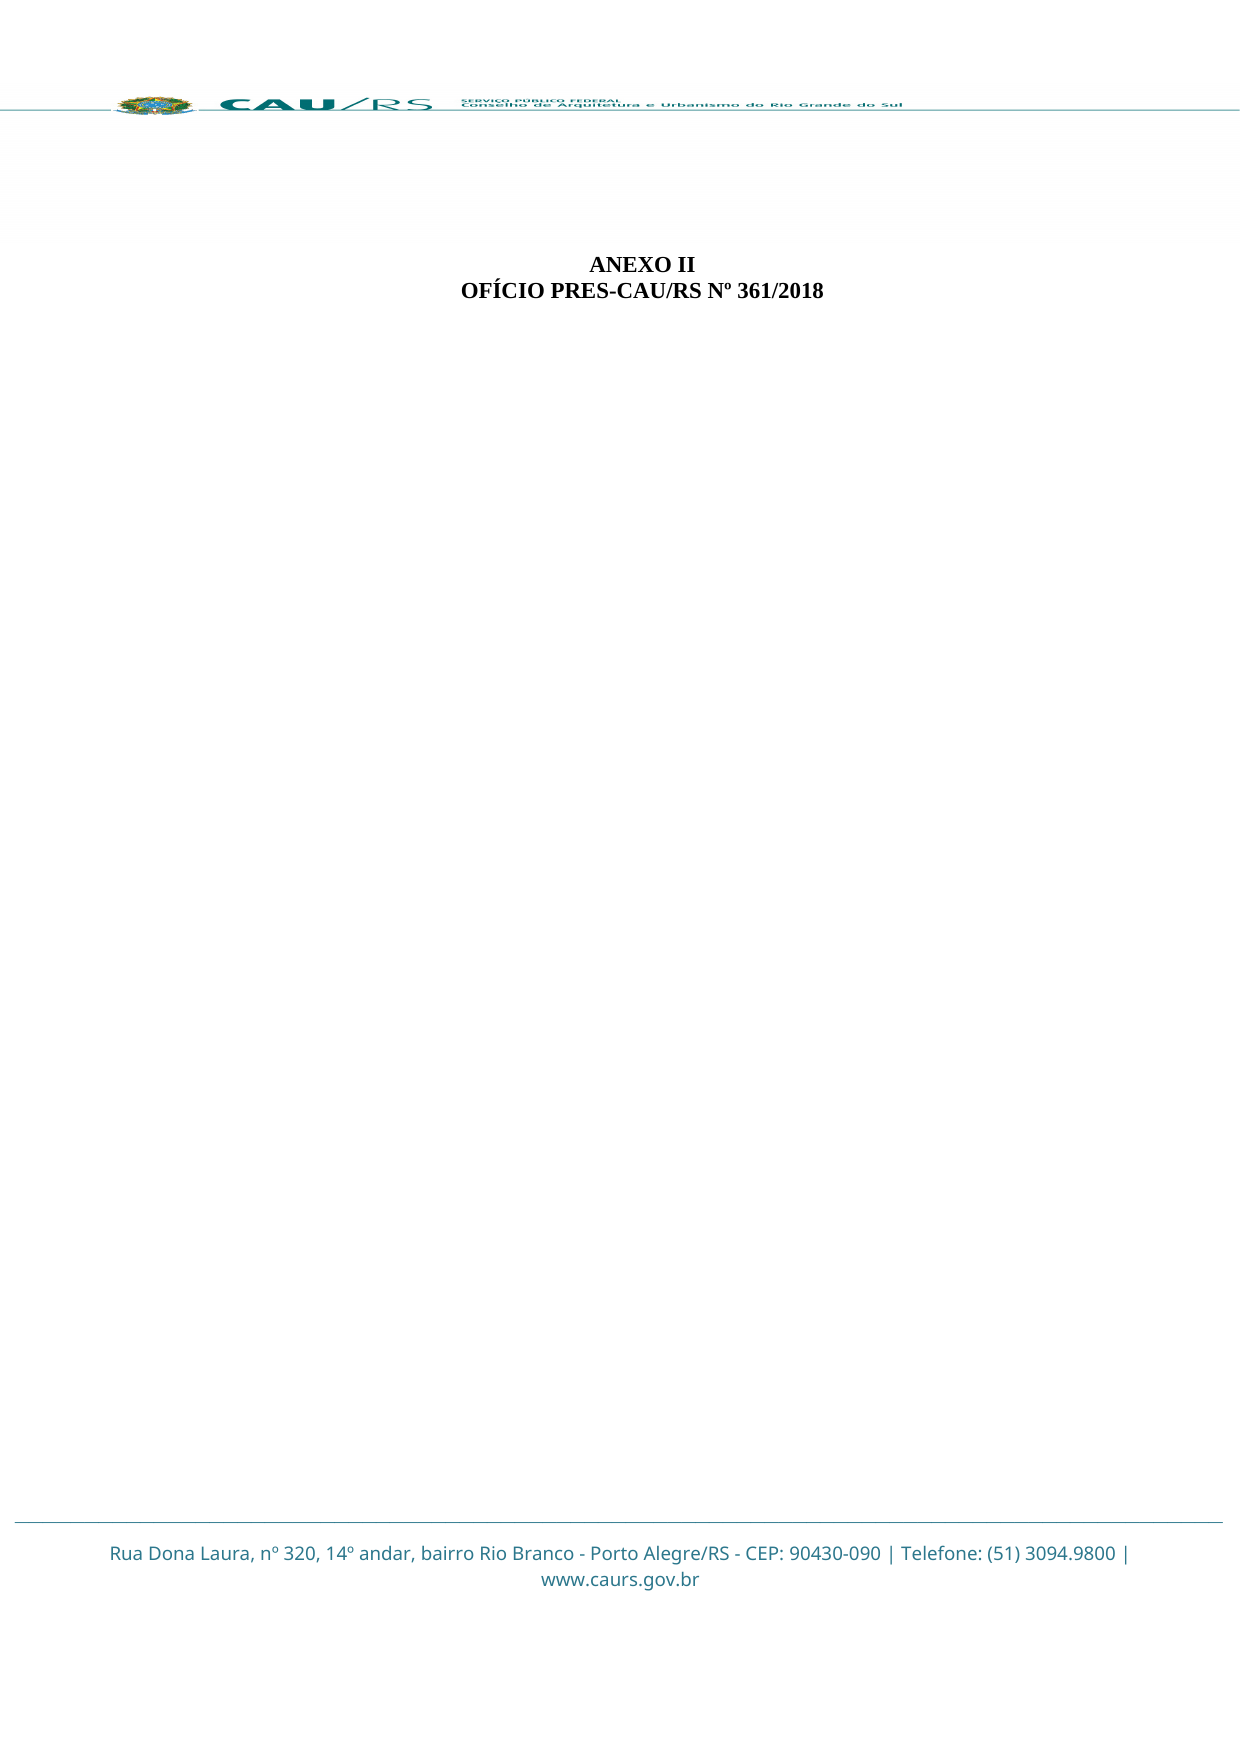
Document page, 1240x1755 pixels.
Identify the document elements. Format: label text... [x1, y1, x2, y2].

text OFÍCIO PRES-CAU/RS Nº 361/2018 [162, 277, 1122, 304]
text ANEXO II [162, 251, 1122, 277]
